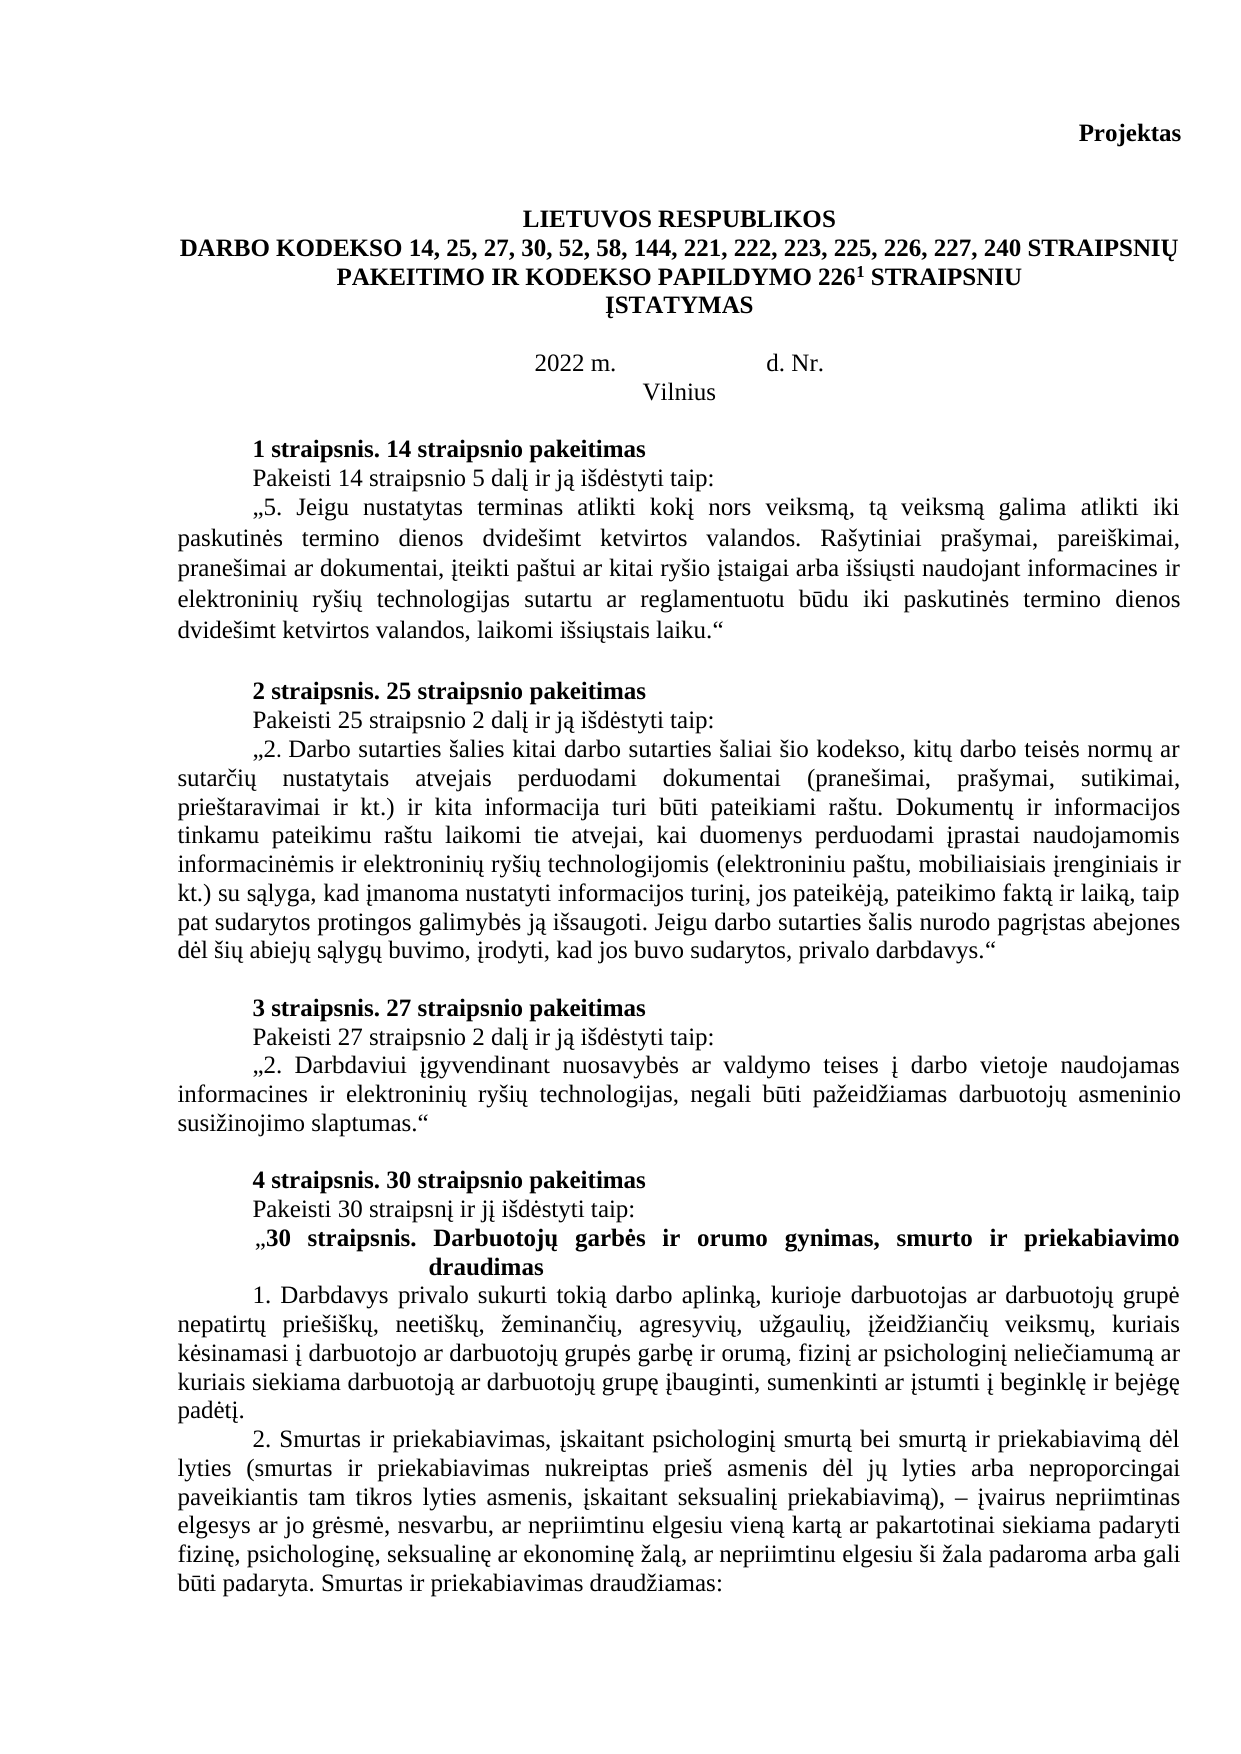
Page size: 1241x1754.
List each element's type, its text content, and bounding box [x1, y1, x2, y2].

text 1. Darbdavys privalo sukurti tokią darbo aplinką, kurioje darbuotojas ar darbuotojų grupė nepatirtų priešiškų, neetiškų, žeminančių, agresyvių, užgaulių, įžeidžiančių veiksmų, kuriais kėsinamasi į darbuotojo ar darbuotojų grupės garbę ir orumą, fizinį ar psichologinį neliečiamumą ar kuriais siekiama darbuotoją ar darbuotojų grupę įbauginti, sumenkinti ar įstumti į beginklę ir bejėgę padėtį. [177, 1280, 1181, 1424]
text Pakeisti 27 straipsnio 2 dalį ir ją išdėstyti taip: [177, 1022, 1181, 1050]
text Vilnius [177, 377, 1181, 406]
text ĮSTATYMAS [177, 291, 1181, 319]
text 2. Smurtas ir priekabiavimas, įskaitant psichologinį smurtą bei smurtą ir priekabiavimą dėl lyties (smurtas ir priekabiavimas nukreiptas prieš asmenis dėl jų lyties arba neproporcingai paveikiantis tam tikros lyties asmenis, įskaitant seksualinį priekabiavimą), – įvairus nepriimtinas elgesys ar jo grėsmė, nesvarbu, ar nepriimtinu elgesiu vieną kartą ar pakartotinai siekiama padaryti fizinę, psichologinę, seksualinę ar ekonominę žalą, ar nepriimtinu elgesiu ši žala padaroma arba gali būti padaryta. Smurtas ir priekabiavimas draudžiamas: [177, 1424, 1181, 1597]
text „5. Jeigu nustatytas terminas atlikti kokį nors veiksmą, tą veiksmą galima atlikti iki paskutinės termino dienos dvidešimt ketvirtos valandos. Rašytiniai prašymai, pareiškimai, pranešimai ar dokumentai, įteikti paštui ar kitai ryšio įstaigai arba išsiųsti naudojant informacines ir elektroninių ryšių technologijas sutartu ar reglamentuotu būdu iki paskutinės termino dienos dvidešimt ketvirtos valandos, laikomi išsiųstais laiku.“ [177, 492, 1181, 643]
text DARBO KODEKSO 14, 25, 27, 30, 52, 58, 144, 221, 222, 223, 225, 226, 227, 240 STRAIPSNIŲ PAKEITIMO ir kodekso papildymo 2261 straipsniu [177, 233, 1181, 291]
text „30 straipsnis. Darbuotojų garbės ir orumo gynimas, smurto ir priekabiavimo draudimas [254, 1223, 1181, 1280]
text Pakeisti 30 straipsnį ir jį išdėstyti taip: [177, 1194, 1181, 1223]
text Pakeisti 14 straipsnio 5 dalį ir ją išdėstyti taip: [177, 463, 1181, 492]
text „2. Darbo sutarties šalies kitai darbo sutarties šaliai šio kodekso, kitų darbo teisės normų ar sutarčių nustatytais atvejais perduodami dokumentai (pranešimai, prašymai, sutikimai, prieštaravimai ir kt.) ir kita informacija turi būti pateikiami raštu. Dokumentų ir informacijos tinkamu pateikimu raštu laikomi tie atvejai, kai duomenys perduodami įprastai naudojamomis informacinėmis ir elektroninių ryšių technologijomis (elektroniniu paštu, mobiliaisiais įrenginiais ir kt.) su sąlyga, kad įmanoma nustatyti informacijos turinį, jos pateikėją, pateikimo faktą ir laiką, taip pat sudarytos protingos galimybės ją išsaugoti. Jeigu darbo sutarties šalis nurodo pagrįstas abejones dėl šių abiejų sąlygų buvimo, įrodyti, kad jos buvo sudarytos, privalo darbdavys.“ [177, 734, 1181, 964]
text LIETUVOS RESPUBLIKOS [177, 204, 1181, 233]
text Projektas [177, 118, 1181, 147]
text Pakeisti 25 straipsnio 2 dalį ir ją išdėstyti taip: [177, 705, 1181, 734]
text „2. Darbdaviui įgyvendinant nuosavybės ar valdymo teises į darbo vietoje naudojamas informacines ir elektroninių ryšių technologijas, negali būti pažeidžiamas darbuotojų asmeninio susižinojimo slaptumas.“ [177, 1050, 1181, 1137]
text 2 straipsnis. 25 straipsnio pakeitimas [177, 676, 1181, 705]
text 3 straipsnis. 27 straipsnio pakeitimas [177, 993, 1181, 1022]
text 4 straipsnis. 30 straipsnio pakeitimas [177, 1165, 1181, 1194]
text 2022 m. d. Nr. [177, 348, 1181, 377]
text 1 straipsnis. 14 straipsnio pakeitimas [177, 434, 1181, 463]
